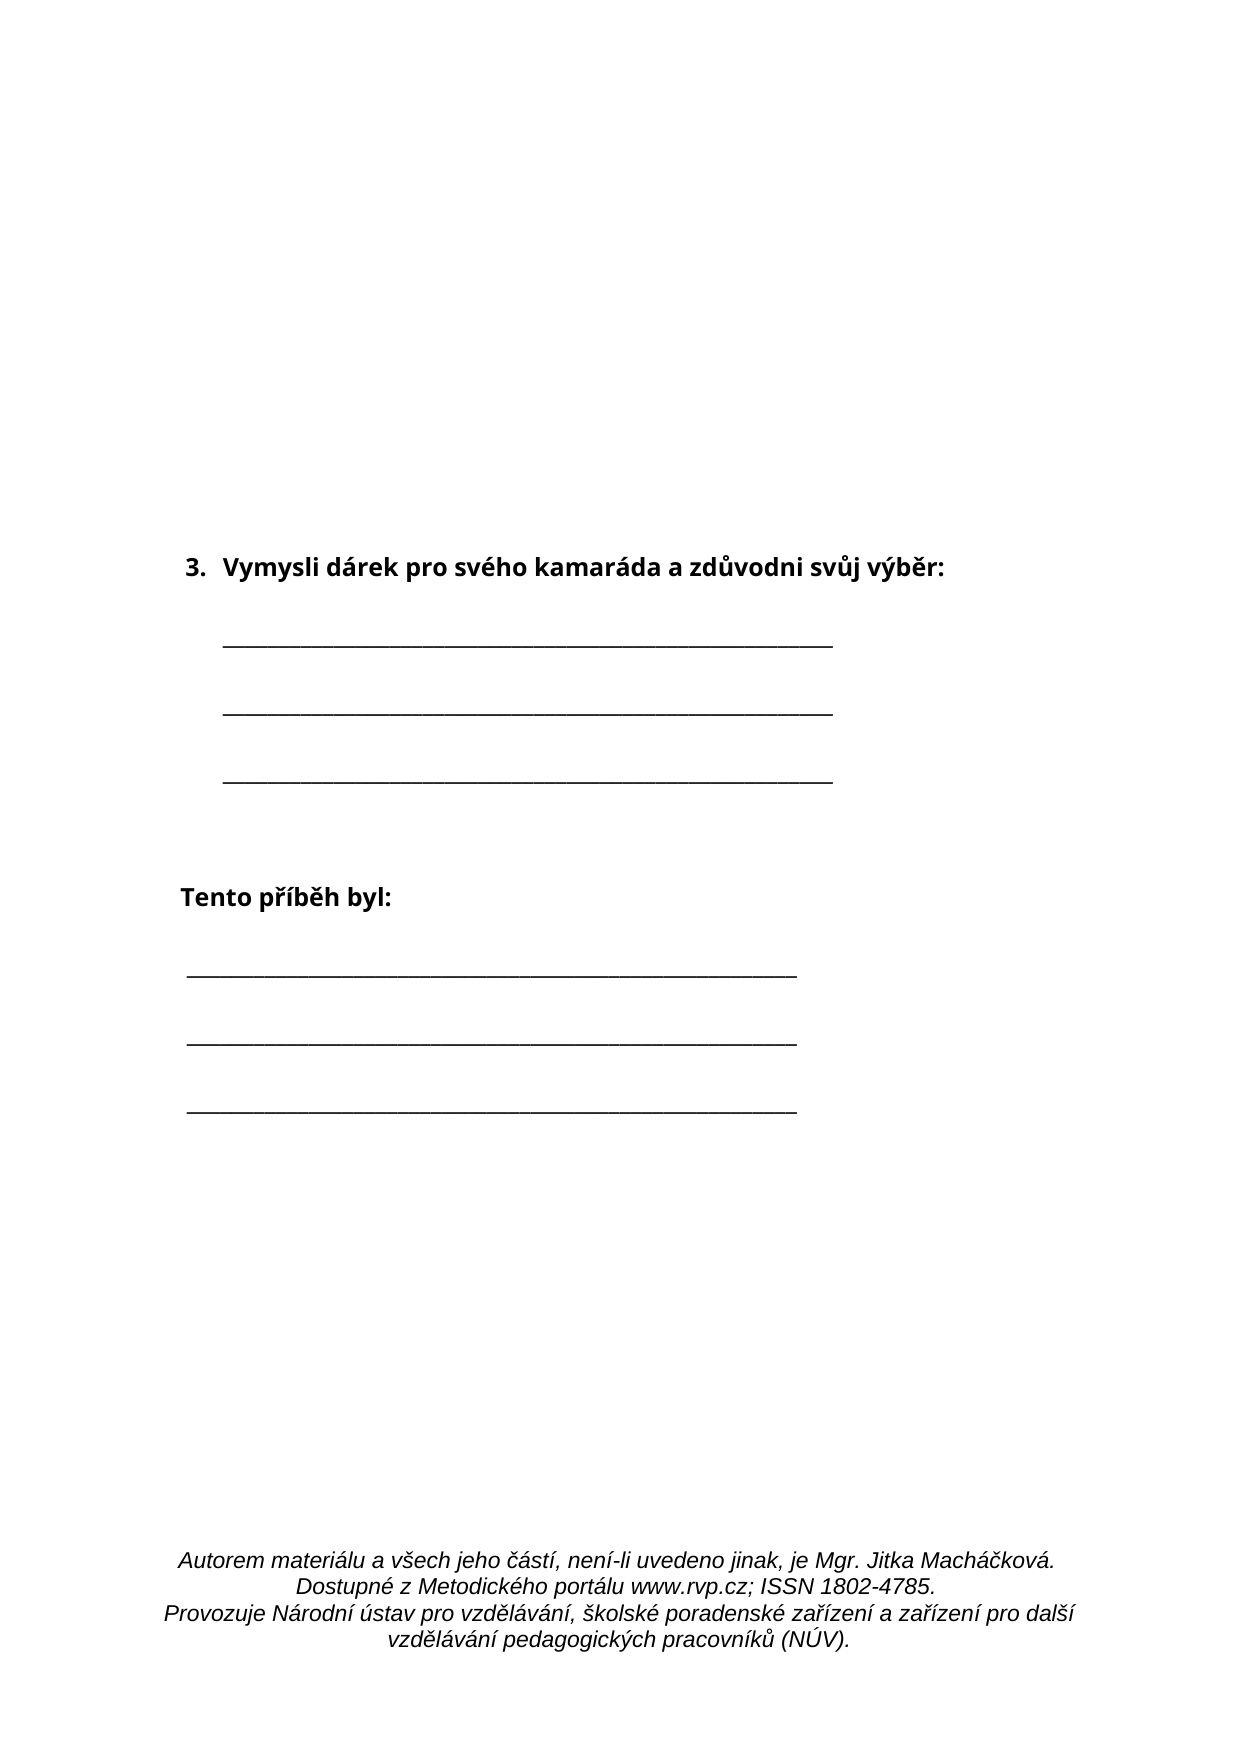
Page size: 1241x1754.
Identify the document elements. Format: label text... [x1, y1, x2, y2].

text Tento příběh byl: [148, 879, 1093, 913]
text _______________________________________________________ [223, 617, 1093, 651]
text _______________________________________________________ [223, 686, 1093, 719]
text _______________________________________________________ [148, 947, 1093, 981]
text _______________________________________________________ [223, 754, 1093, 788]
text _______________________________________________________ [148, 1016, 1093, 1049]
text _______________________________________________________ [148, 1084, 1093, 1118]
list Vymysli dárek pro svého kamaráda a zdůvodni svůj výběr: [185, 549, 1093, 583]
